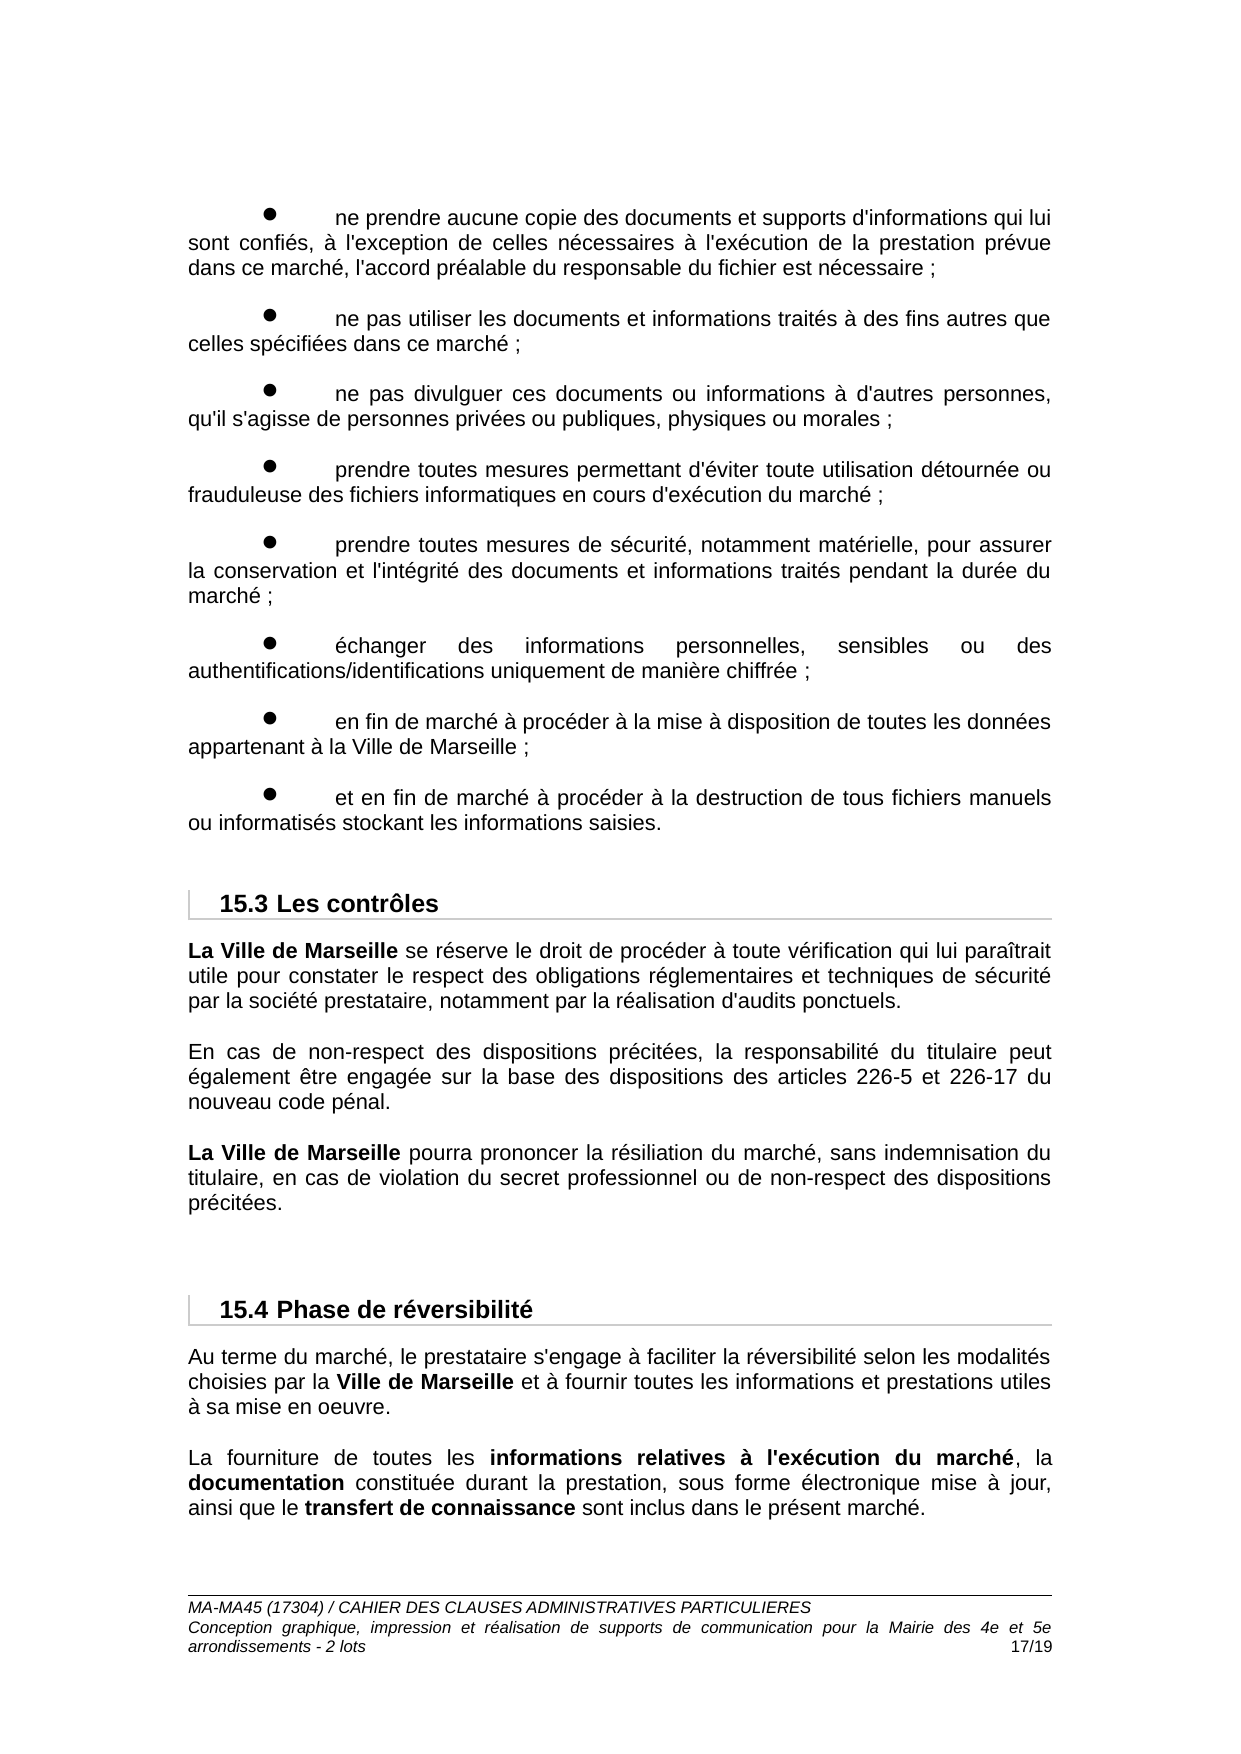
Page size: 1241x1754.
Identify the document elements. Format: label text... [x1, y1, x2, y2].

text La Ville de Marseille se réserve le droit de procéder à toute vérification qui lui paraîtrait utile pour constater le respect des obligations réglementaires et techniques de sécurité par la société prestataire, notamment par la réalisation d'audits ponctuels. [188, 938, 1052, 1014]
list ne pas divulguer ces documents ou informations à d'autres personnes, qu'il s'agisse de personnes privées ou publiques, physiques ou morales ; [188, 381, 1052, 431]
list ne prendre aucune copie des documents et supports d'informations qui lui sont confiés, à l'exception de celles nécessaires à l'exécution de la prestation prévue dans ce marché, l'accord préalable du responsable du fichier est nécessaire ; [188, 204, 1052, 280]
text La Ville de Marseille pourra prononcer la résiliation du marché, sans indemnisation du titulaire, en cas de violation du secret professionnel ou de non-respect des dispositions précitées. [188, 1140, 1052, 1215]
text La fourniture de toutes les informations relatives à l'exécution du marché, la documentation constituée durant la prestation, sous forme électronique mise à jour, ainsi que le transfert de connaissance sont inclus dans le présent marché. [188, 1444, 1052, 1520]
text En cas de non-respect des dispositions précitées, la responsabilité du titulaire peut également être engagée sur la base des dispositions des articles 226-5 et 226-17 du nouveau code pénal. [188, 1039, 1052, 1114]
list prendre toutes mesures permettant d'éviter toute utilisation détournée ou frauduleuse des fichiers informatiques en cours d'exécution du marché ; [188, 457, 1052, 507]
subtitle Les contrôles [188, 889, 1052, 918]
list et en fin de marché à procéder à la destruction de tous fichiers manuels ou informatisés stockant les informations saisies. [188, 784, 1052, 835]
list prendre toutes mesures de sécurité, notamment matérielle, pour assurer la conservation et l'intégrité des documents et informations traités pendant la durée du marché ; [188, 532, 1052, 608]
text Au terme du marché, le prestataire s'engage à faciliter la réversibilité selon les modalités choisies par la Ville de Marseille et à fournir toutes les informations et prestations utiles à sa mise en oeuvre. [188, 1344, 1052, 1419]
subtitle Phase de réversibilité [190, 1295, 1052, 1324]
list ne pas utiliser les documents et informations traités à des fins autres que celles spécifiées dans ce marché ; [188, 305, 1052, 356]
list échanger des informations personnelles, sensibles ou des authentifications/identifications uniquement de manière chiffrée ; [188, 633, 1052, 683]
list en fin de marché à procéder à la mise à disposition de toutes les données appartenant à la Ville de Marseille ; [188, 709, 1052, 759]
